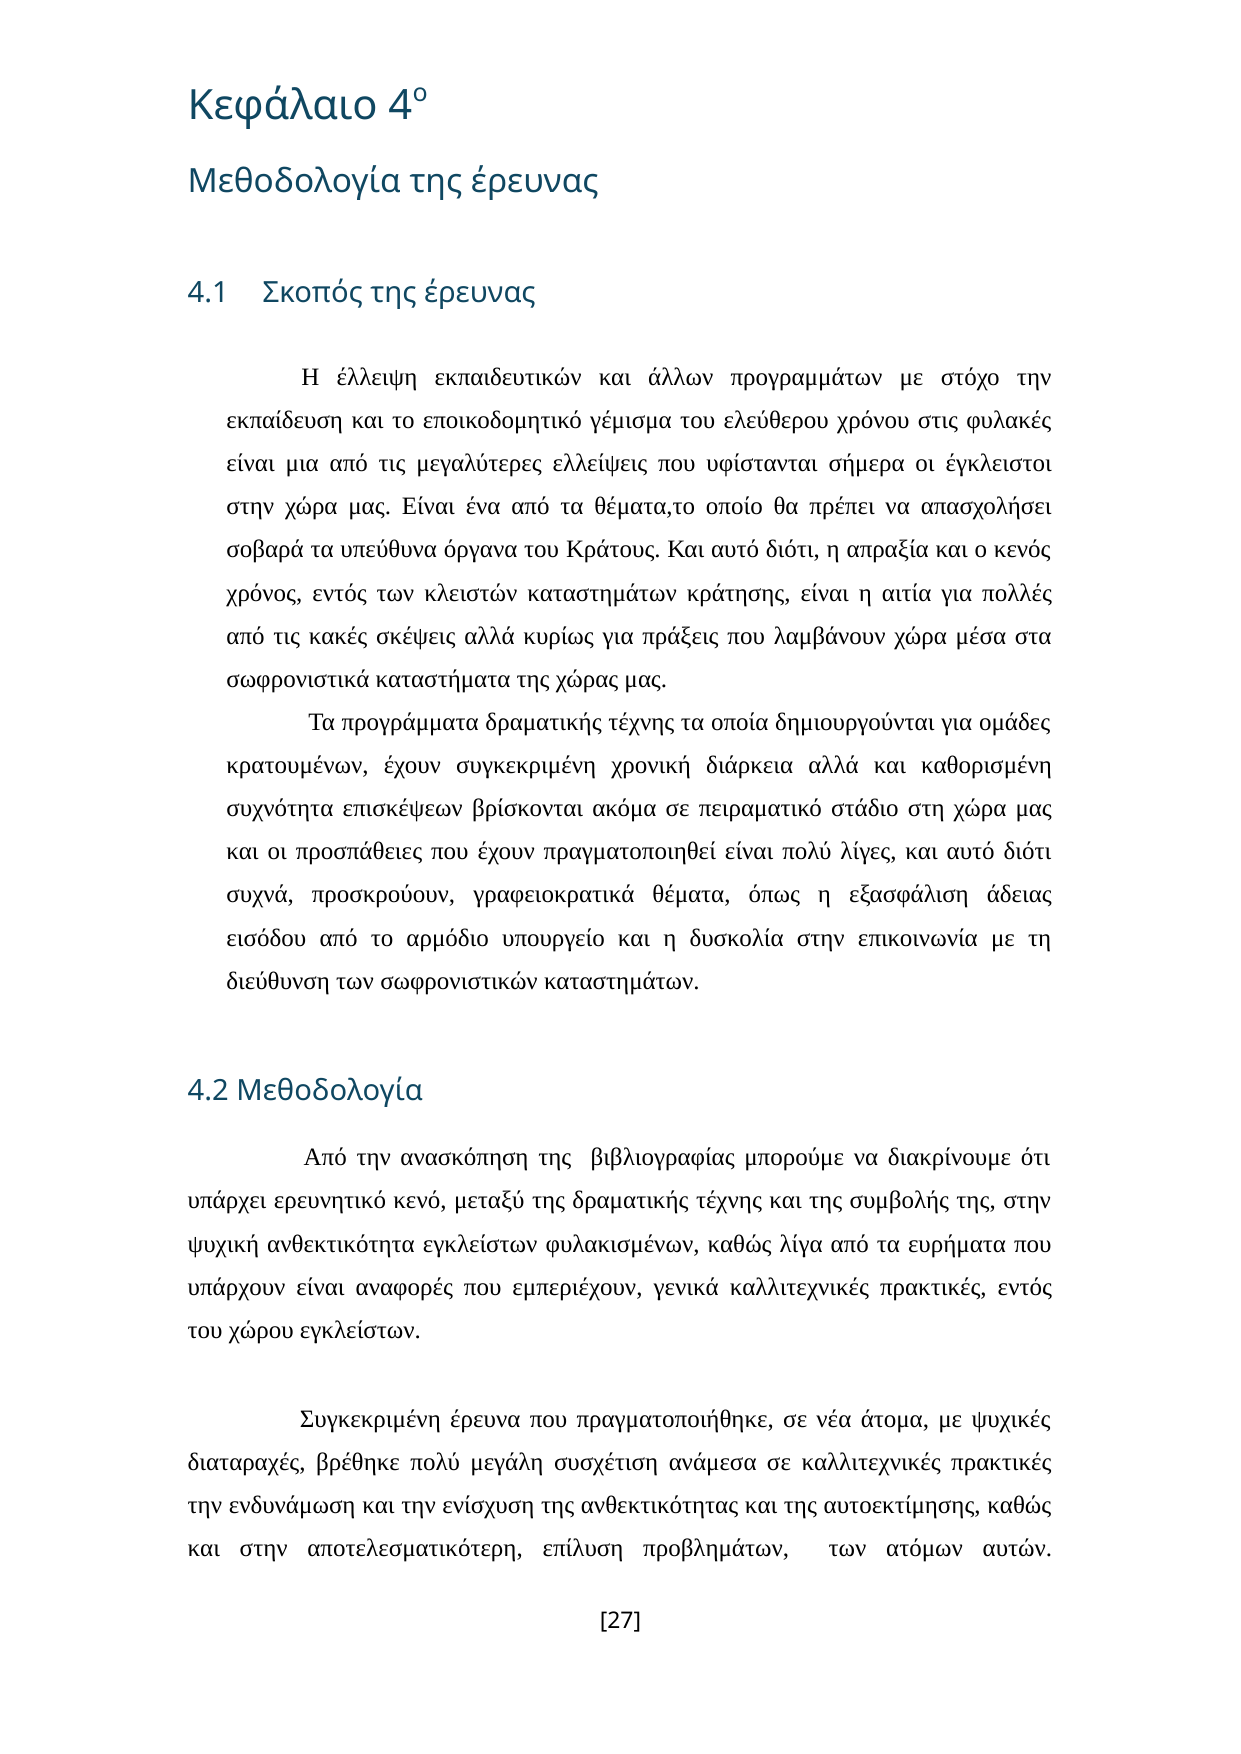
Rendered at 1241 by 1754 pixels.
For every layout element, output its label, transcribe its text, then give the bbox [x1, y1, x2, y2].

subtitle 4.2 Μεθοδολογία [187, 1069, 1053, 1109]
text Από την ανασκόπηση της βιβλιογραφίας μπορούμε να διακρίνουμε ότι υπάρχει ερευνητικό κενό, μεταξύ της δραματικής τέχνης και της συμβολής της, στην ψυχική ανθεκτικότητα εγκλείστων φυλακισμένων, καθώς λίγα από τα ευρήματα που υπάρχουν είναι αναφορές που εμπεριέχουν, γενικά καλλιτεχνικές πρακτικές, εντός του χώρου εγκλείστων. [187, 1142, 1053, 1344]
subtitle Μεθοδολογία της έρευνας [187, 157, 1053, 202]
text Τα προγράμματα δραματικής τέχνης τα οποία δημιουργούνται για ομάδες κρατουμένων, έχουν συγκεκριμένη χρονική διάρκεια αλλά και καθορισμένη συχνότητα επισκέψεων βρίσκονται ακόμα σε πειραματικό στάδιο στη χώρα μας και οι προσπάθειες που έχουν πραγματοποιηθεί είναι πολύ λίγες, και αυτό διότι συχνά, προσκρούουν, γραφειοκρατικά θέματα, όπως η εξασφάλιση άδειας εισόδου από το αρμόδιο υπουργείο και η δυσκολία στην επικοινωνία με τη διεύθυνση των σωφρονιστικών καταστημάτων. [226, 707, 1053, 994]
text Η έλλειψη εκπαιδευτικών και άλλων προγραμμάτων με στόχο την εκπαίδευση και το εποικοδομητικό γέμισμα του ελεύθερου χρόνου στις φυλακές είναι μια από τις μεγαλύτερες ελλείψεις που υφίστανται σήμερα οι έγκλειστοι στην χώρα μας. Είναι ένα από τα θέματα,το οποίο θα πρέπει να απασχολήσει σοβαρά τα υπεύθυνα όργανα του Κράτους. Και αυτό διότι, η απραξία και ο κενός χρόνος, εντός των κλειστών καταστημάτων κράτησης, είναι η αιτία για πολλές από τις κακές σκέψεις αλλά κυρίως για πράξεις που λαμβάνουν χώρα μέσα στα σωφρονιστικά καταστήματα της χώρας μας. [226, 362, 1053, 693]
text Συγκεκριμένη έρευνα που πραγματοποιήθηκε, σε νέα άτομα, με ψυχικές διαταραχές, βρέθηκε πολύ μεγάλη συσχέτιση ανάμεσα σε καλλιτεχνικές πρακτικές την ενδυνάμωση και την ενίσχυση της ανθεκτικότητας και της αυτοεκτίμησης, καθώς και στην αποτελεσματικότερη, επίλυση προβλημάτων, των ατόμων αυτών. [187, 1404, 1053, 1562]
list Σκοπός της έρευνας [187, 271, 1053, 311]
subtitle Κεφάλαιο 4ο [187, 75, 1053, 132]
